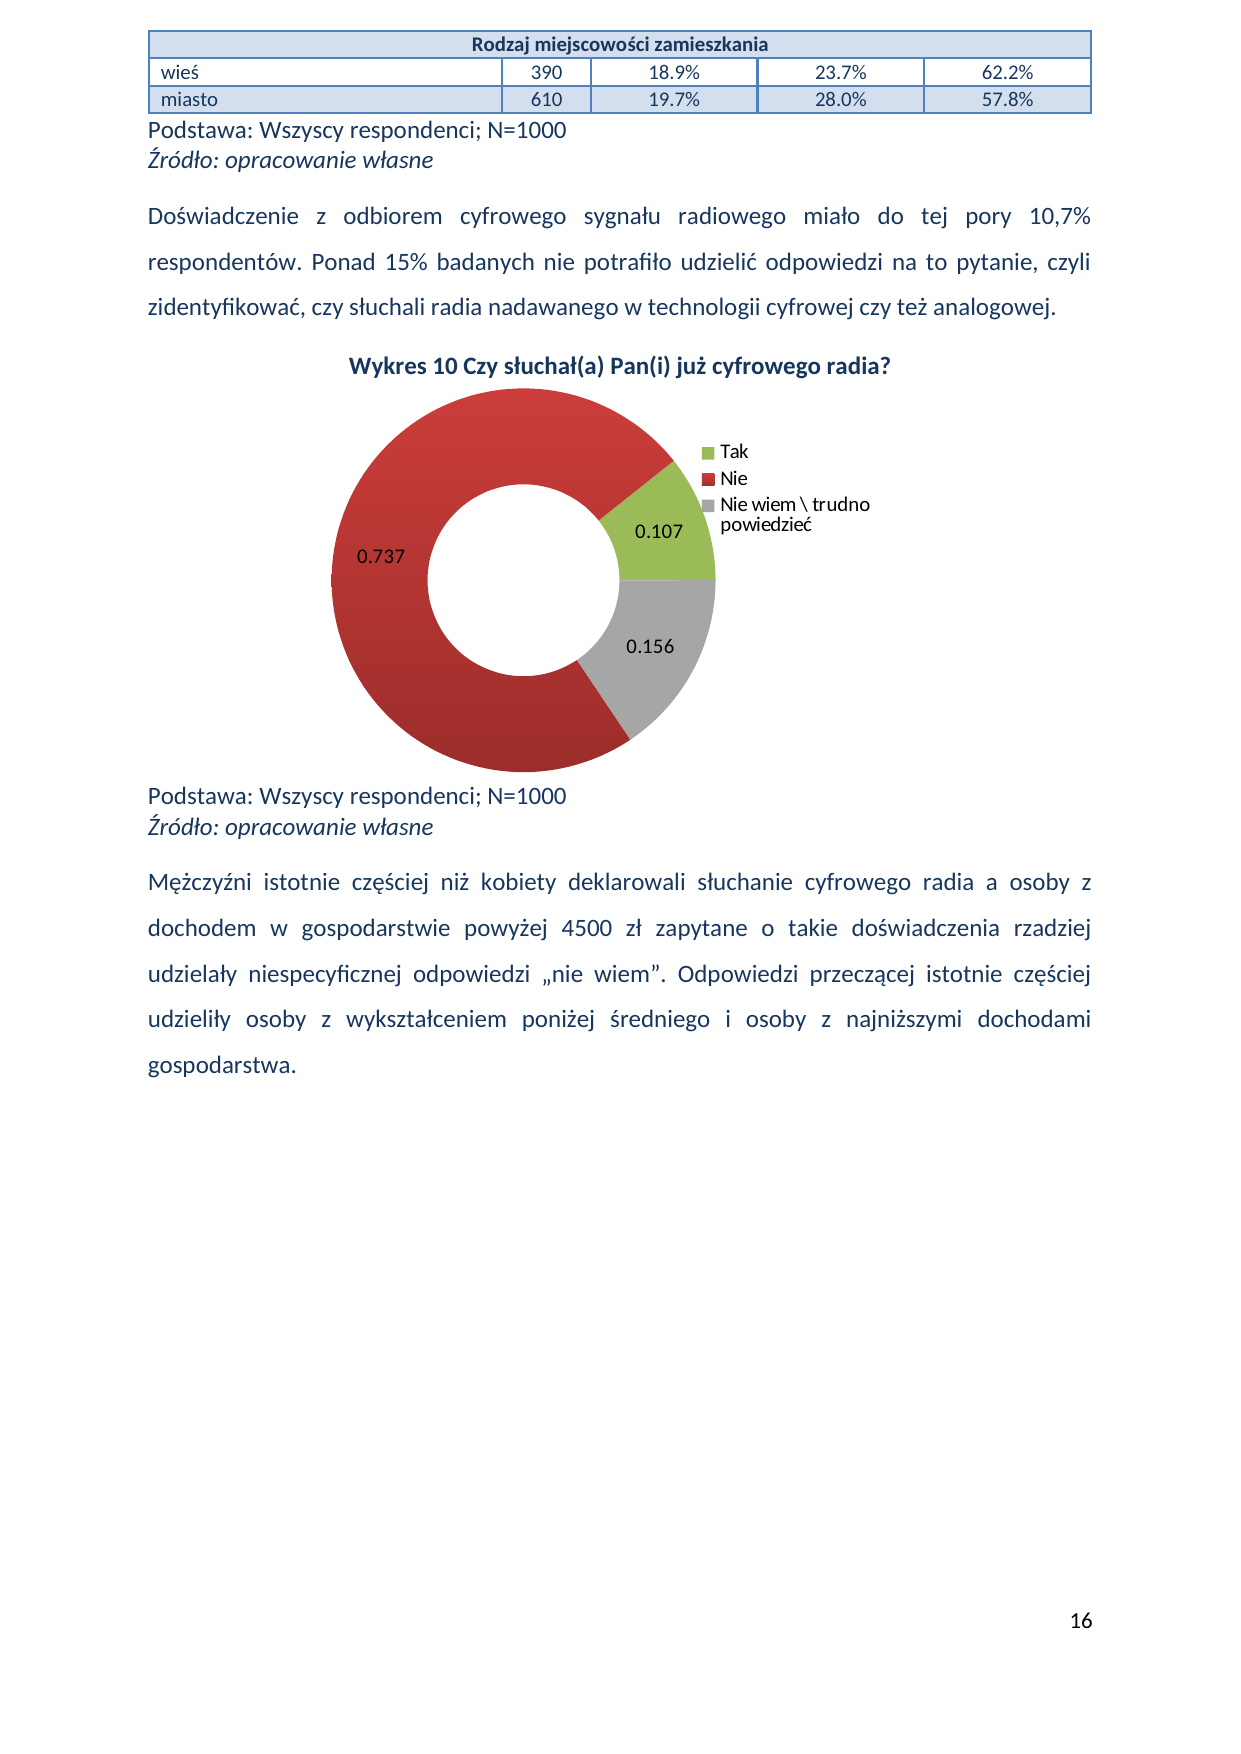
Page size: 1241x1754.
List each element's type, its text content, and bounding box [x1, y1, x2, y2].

table_cell wieś [150, 59, 501, 84]
text Mężczyźni istotnie częściej niż kobiety deklarowali słuchanie cyfrowego radia a osoby z dochodem w gospodarstwie powyżej 4500 zł zapytane o takie doświadczenia rzadziej udzielały niespecyficznej odpowiedzi „nie wiem”. Odpowiedzi przeczącej istotnie częściej udzieliły osoby z wykształceniem poniżej średniego i osoby z najniższymi dochodami gospodarstwa. [148, 866, 1092, 1080]
table_cell Rodzaj miejscowości zamieszkania [150, 32, 1090, 57]
text Źródło: opracowanie własne [148, 811, 1092, 841]
table_cell miasto [150, 87, 501, 112]
text Źródło: opracowanie własne [148, 144, 1092, 175]
text Wykres 10 Czy słuchał(a) Pan(i) już cyfrowego radia? [148, 350, 1092, 380]
table_cell 19.7% [592, 87, 756, 112]
text Doświadczenie z odbiorem cyfrowego sygnału radiowego miało do tej pory 10,7% respondentów. Ponad 15% badanych nie potrafiło udzielić odpowiedzi na to pytanie, czyli zidentyfikować, czy słuchali radia nadawanego w technologii cyfrowej czy też analogowej. [148, 200, 1092, 322]
table_cell 62.2% [925, 59, 1090, 84]
table_cell 610 [503, 87, 590, 112]
text Podstawa: Wszyscy respondenci; N=1000 [148, 780, 1092, 811]
table_cell 18.9% [592, 59, 756, 84]
table_cell 23.7% [759, 59, 923, 84]
table_cell 28.0% [759, 87, 923, 112]
text Podstawa: Wszyscy respondenci; N=1000 [148, 114, 1092, 144]
table_cell 390 [503, 59, 590, 84]
table_cell 57.8% [925, 87, 1090, 112]
